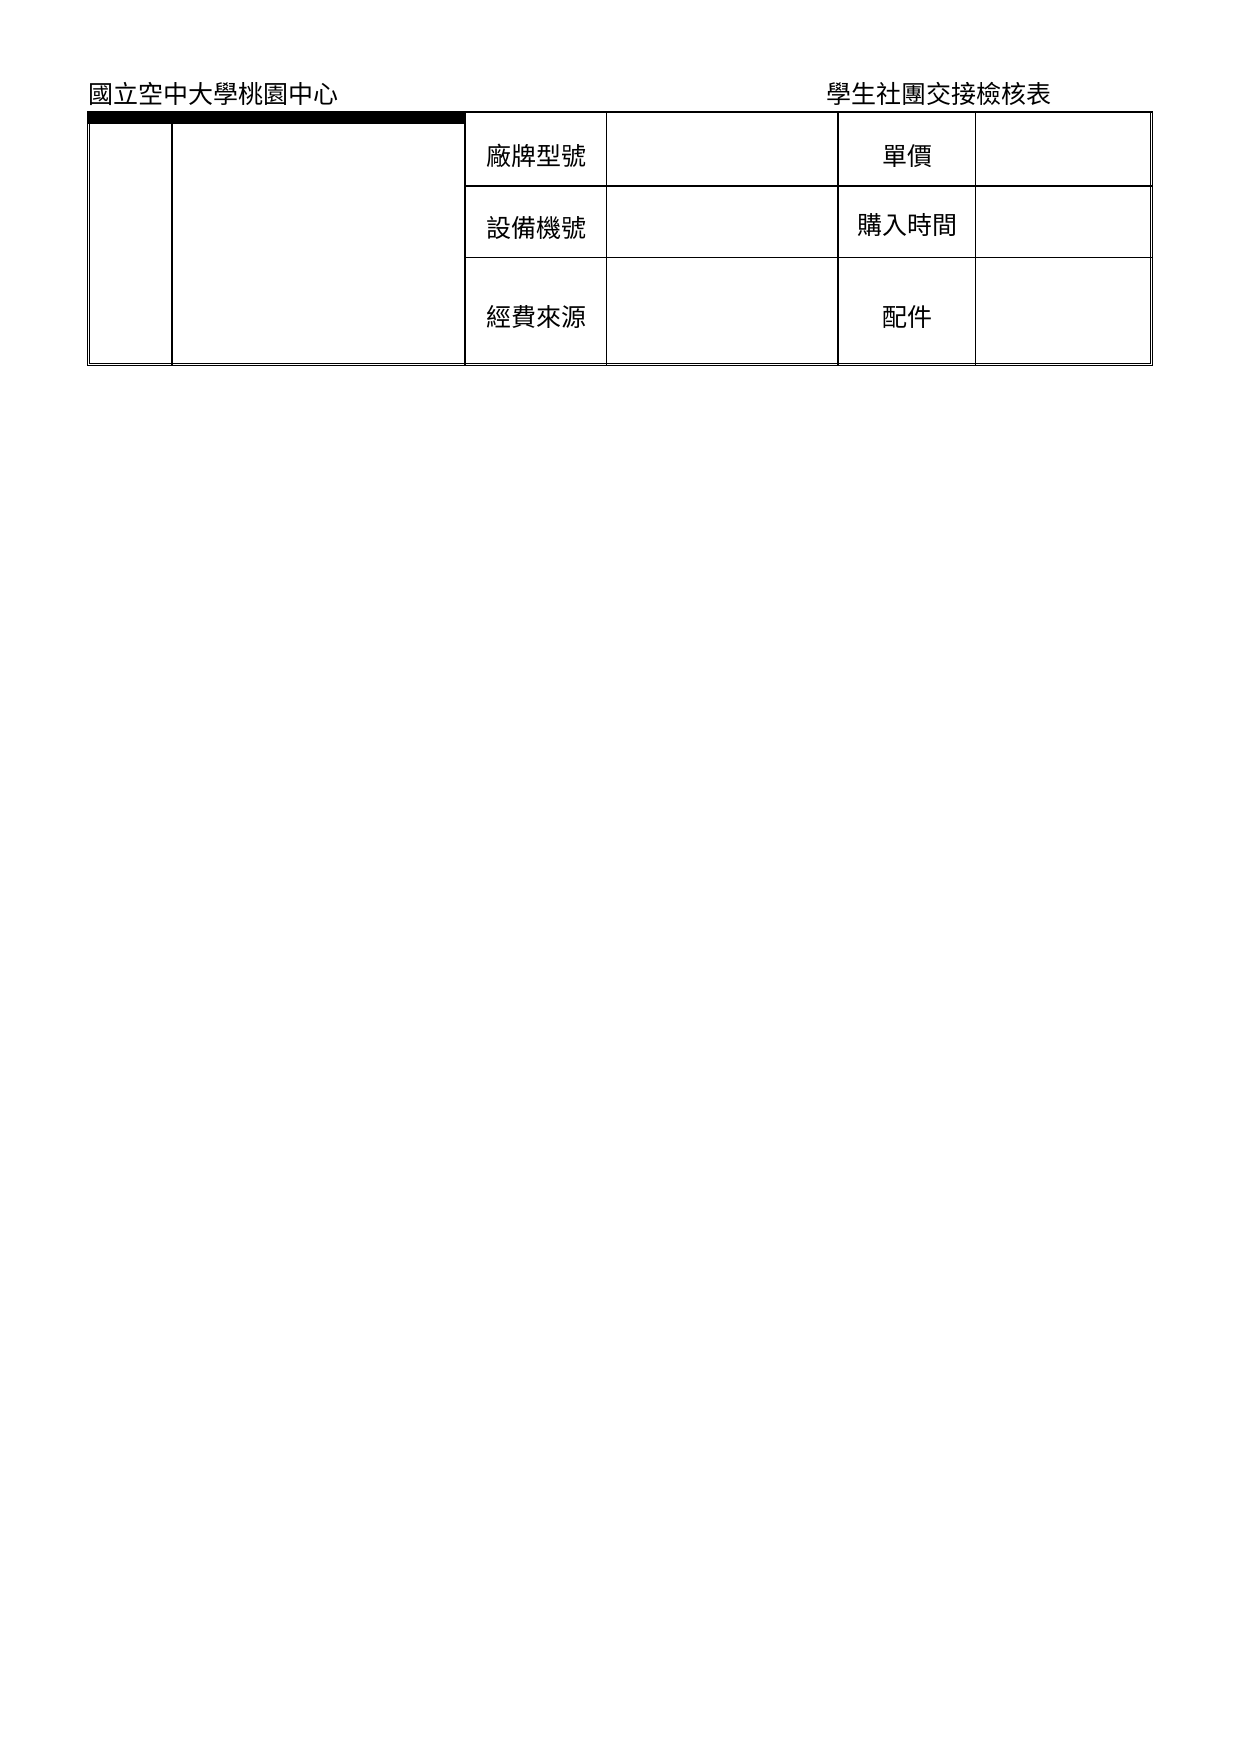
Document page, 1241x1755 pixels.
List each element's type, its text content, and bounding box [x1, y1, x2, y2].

table_cell 配件 [839, 258, 975, 363]
table_cell 經費來源 [466, 258, 606, 363]
table_cell [90, 124, 171, 363]
table_cell [607, 258, 837, 363]
table_cell [173, 124, 464, 363]
table_cell 單價 [839, 113, 975, 185]
table_cell 購入時間 [839, 187, 975, 257]
table_cell [976, 187, 1150, 257]
table_cell [607, 113, 837, 185]
table_cell [976, 113, 1150, 185]
table_cell [607, 187, 837, 257]
table_cell 廠牌型號 [466, 113, 606, 185]
table_cell [976, 258, 1150, 363]
table_cell 設備機號 [466, 187, 606, 257]
